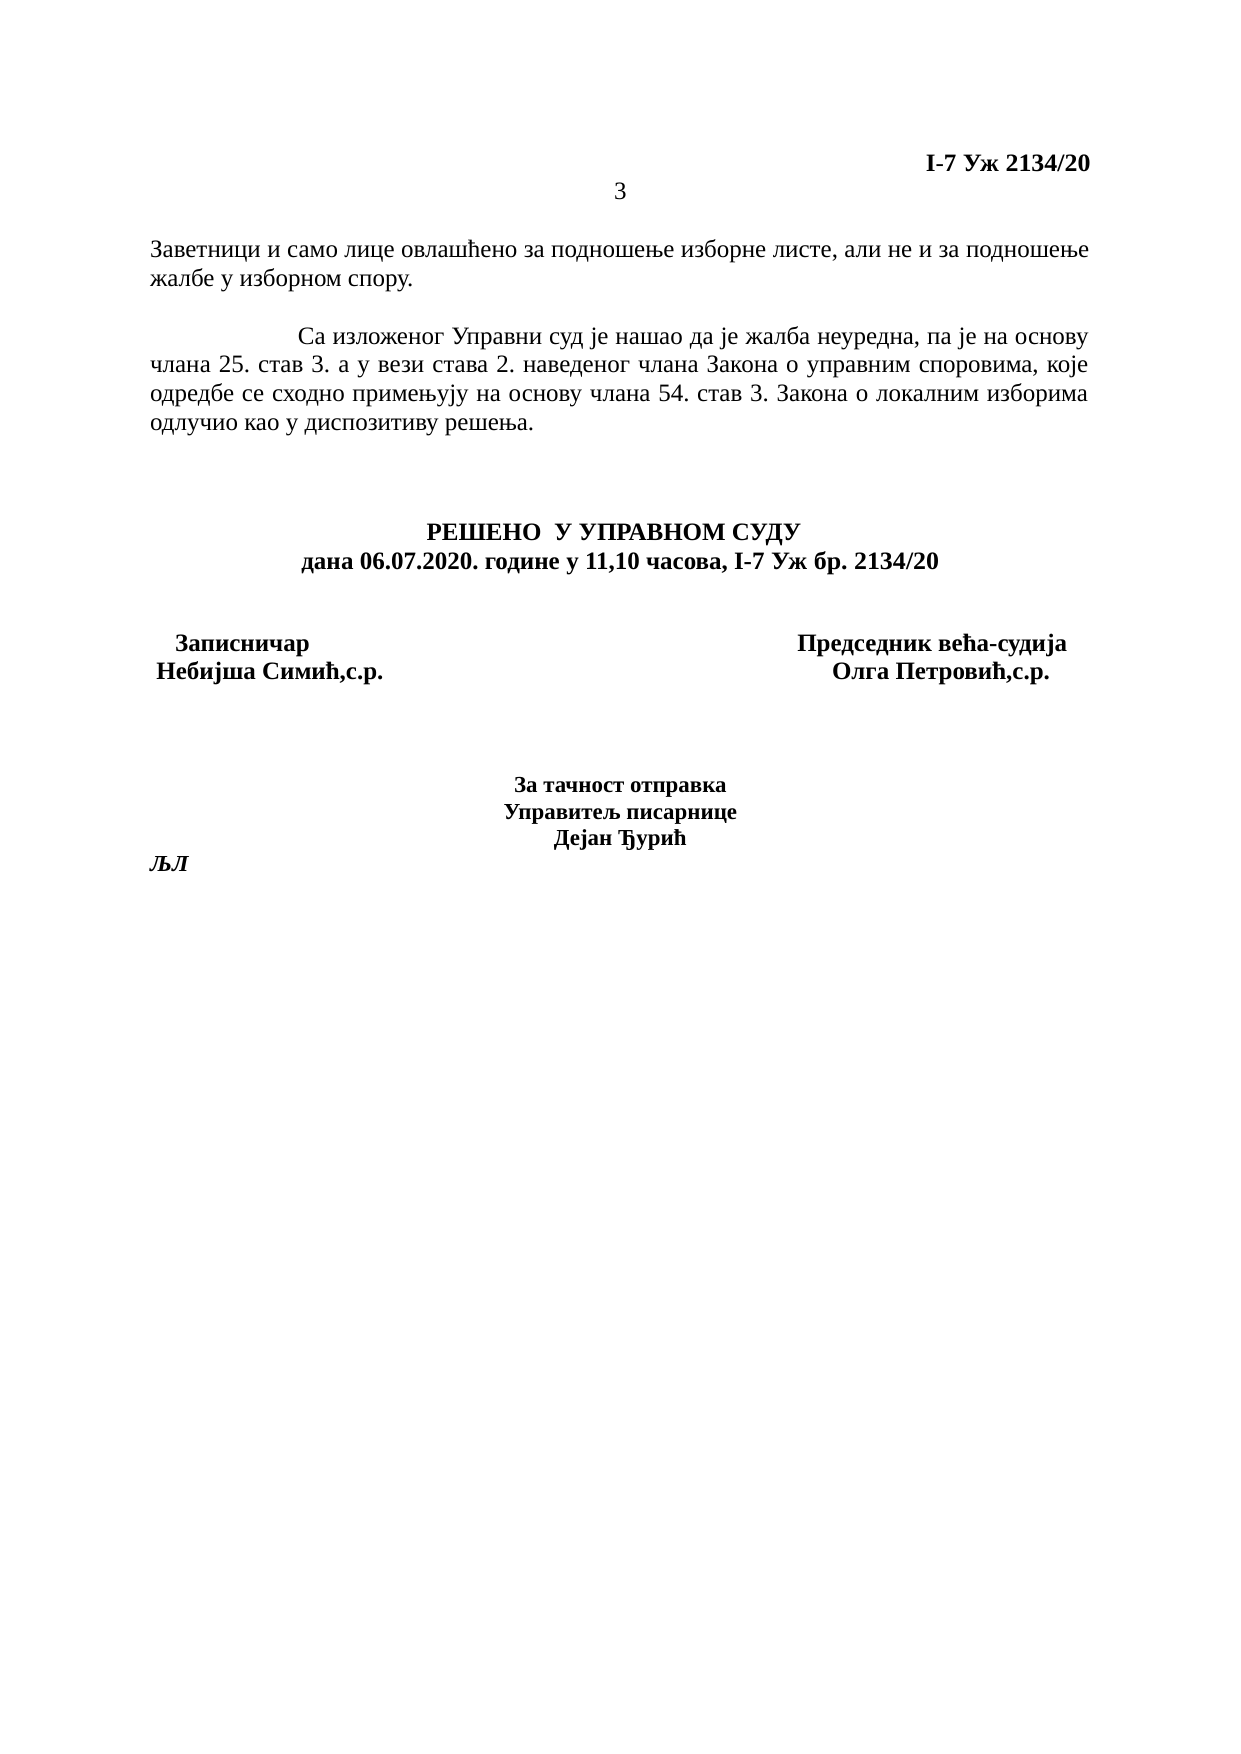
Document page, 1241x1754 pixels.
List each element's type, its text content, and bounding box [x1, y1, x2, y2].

text Небијша Симић,с.р. Олга Петровић,с.р. [150, 656, 1090, 685]
text Управитељ писарнице [150, 798, 1090, 824]
text ЉЛ [150, 851, 1090, 877]
text Заветници и само лице овлашћено за подношење изборне листе, али не и за подношење жалбе у изборном спору. [150, 234, 1090, 292]
text дана 06.07.2020. године у 11,10 часова, I-7 Уж бр. 2134/20 [150, 546, 1090, 575]
text Са изложеног Управни суд је нашао да је жалба неуредна, па је на основу члана 25. став 3. а у вези става 2. наведеног члана Закона о управним споровима, које одредбе се сходно примењују на основу члана 54. став 3. Закона о локалним изборима одлучио као у диспозитиву решења. [150, 321, 1090, 436]
text РЕШЕНО У УПРАВНОМ СУДУ [150, 517, 1090, 546]
text За тачност отправка [150, 771, 1090, 798]
text Записничар Председник већа-судија [150, 628, 1090, 656]
text Дејан Ђурић [150, 824, 1090, 851]
